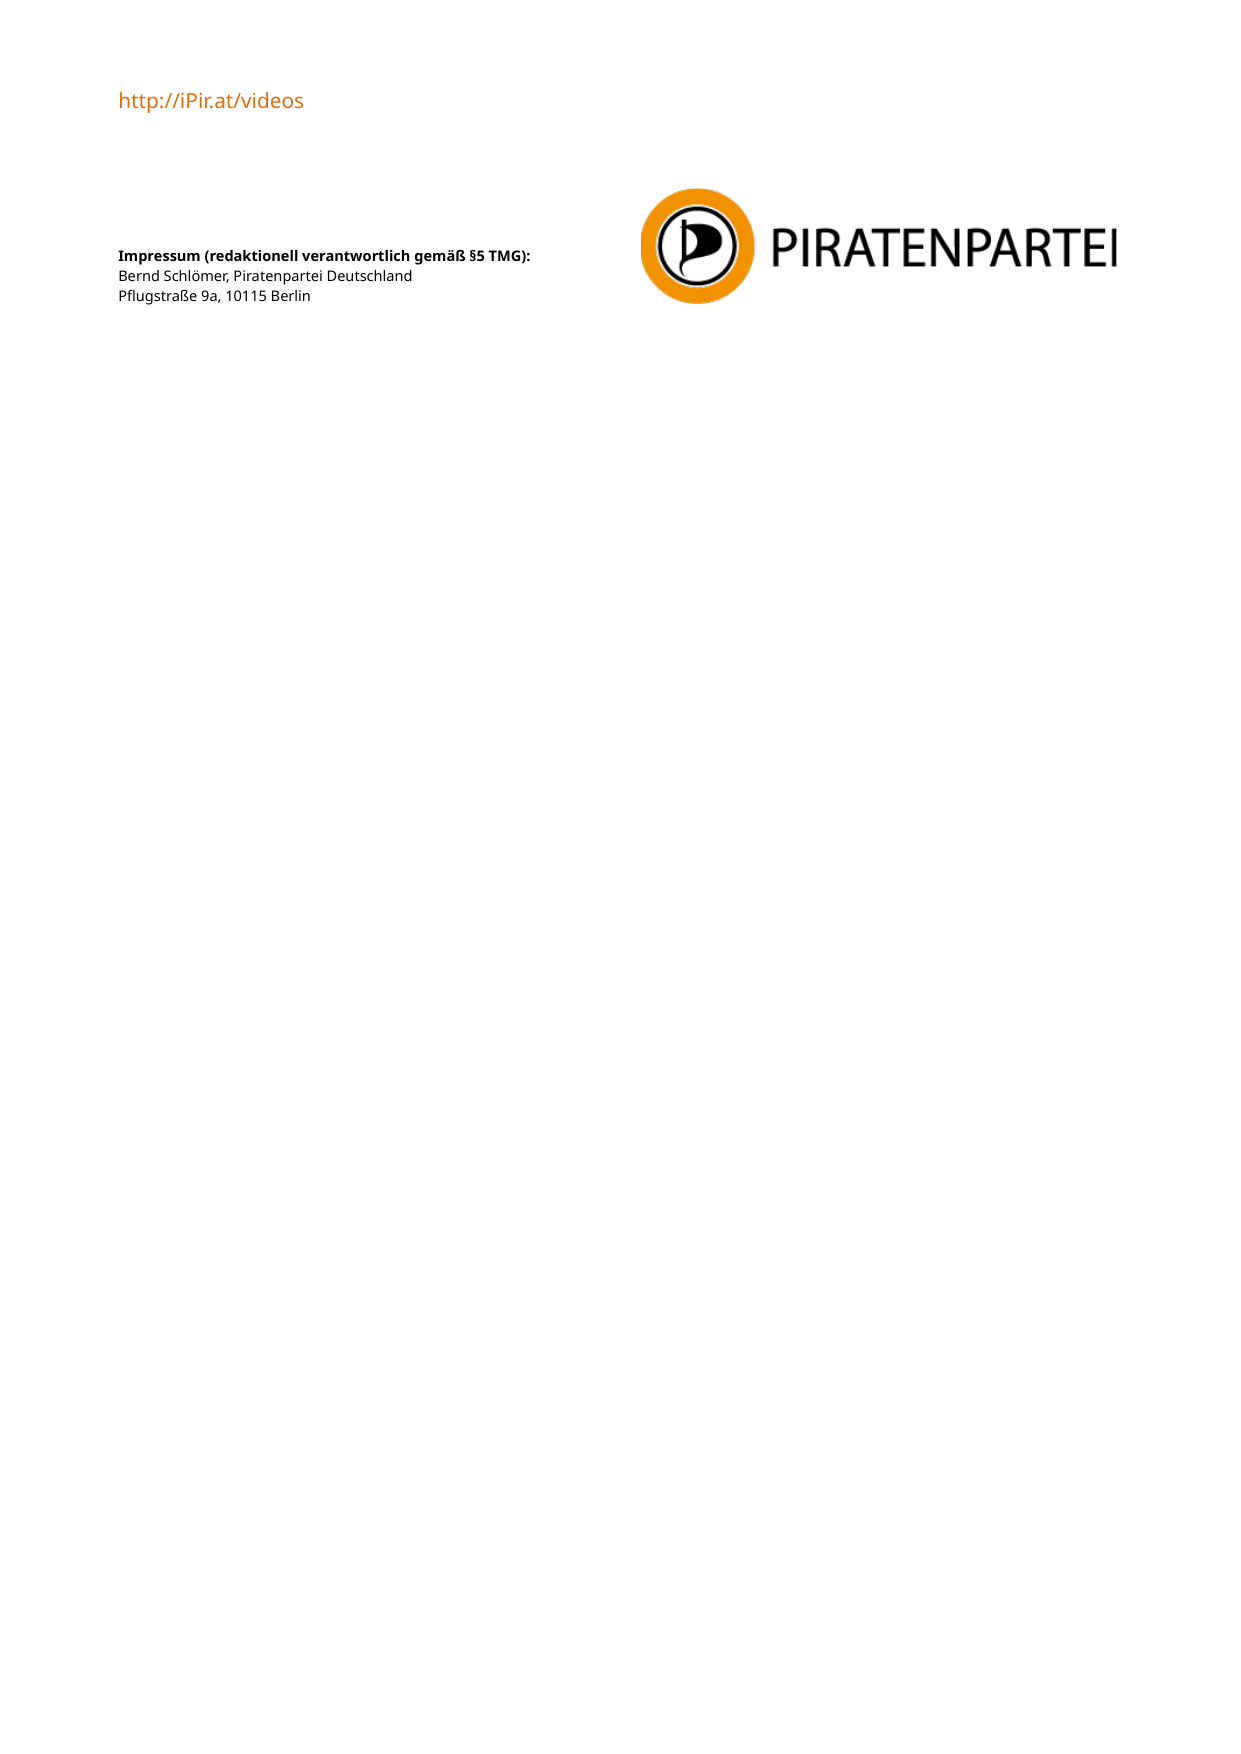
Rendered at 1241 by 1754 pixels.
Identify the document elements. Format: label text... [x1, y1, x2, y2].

text [741, 266, 1122, 286]
text Impressum (redaktionell verantwortlich gemäß §5 TMG): [118, 246, 642, 266]
text http://iPir.at/videos [118, 87, 605, 115]
text Pflugstraße 9a, 10115 Berlin [118, 286, 1122, 306]
text Bernd Schlömer, Piratenpartei Deutschland [118, 266, 654, 286]
